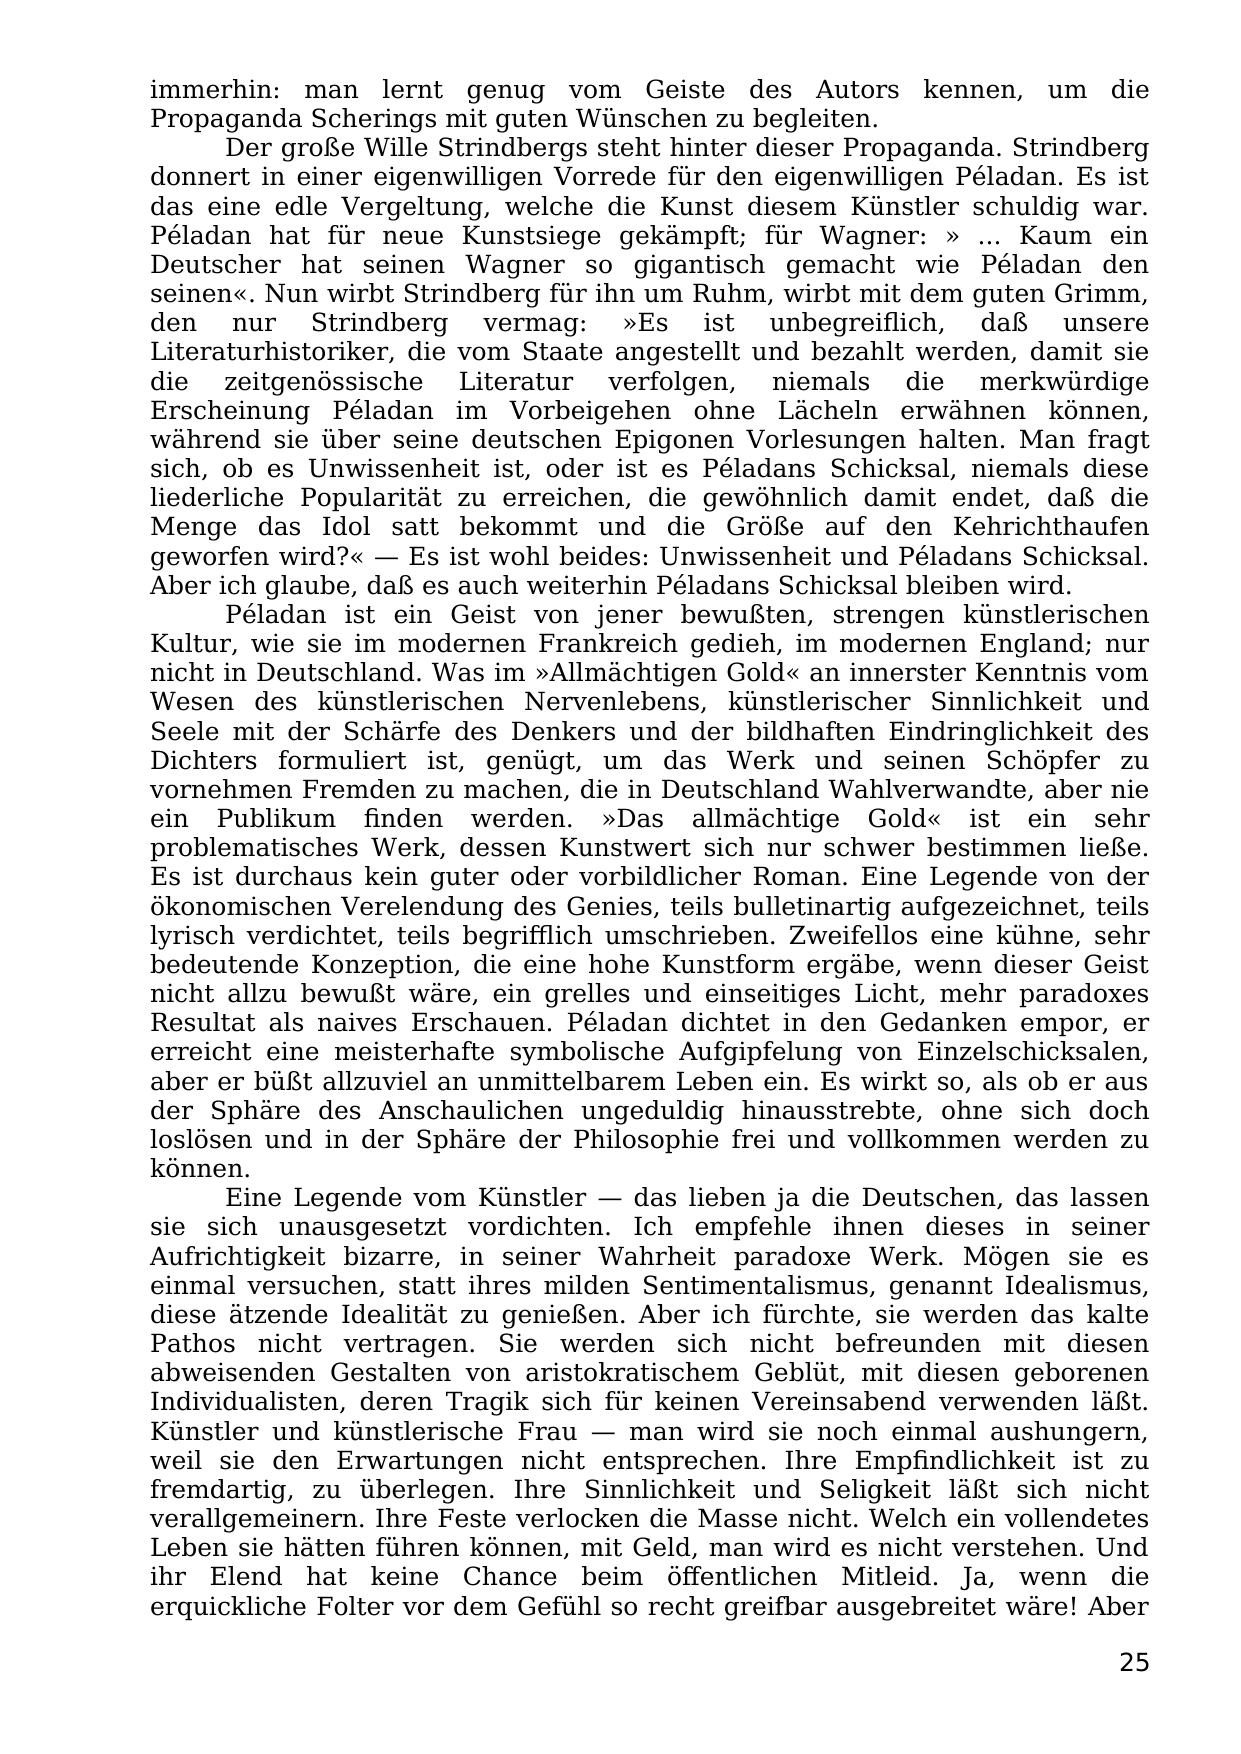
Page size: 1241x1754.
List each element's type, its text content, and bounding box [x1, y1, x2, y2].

text Eine Legende vom Künstler — das lieben ja die Deutschen, das lassen sie sich unausgesetzt vordichten. Ich empfehle ihnen dieses in seiner Aufrichtigkeit bizarre, in seiner Wahrheit paradoxe Werk. Mögen sie es einmal versuchen, statt ihres milden Sentimentalismus, genannt Idealismus, diese ätzende Idealität zu genießen. Aber ich fürchte, sie werden das kalte Pathos nicht vertragen. Sie werden sich nicht befreunden mit diesen abweisenden Gestalten von aristokratischem Geblüt, mit diesen geborenen Individualisten, deren Tragik sich für keinen Vereinsabend verwenden läßt. Künstler und künstlerische Frau — man wird sie noch einmal aushungern, weil sie den Erwartungen nicht entsprechen. Ihre Empfindlichkeit ist zu fremdartig, zu überlegen. Ihre Sinnlichkeit und Seligkeit läßt sich nicht verallgemeinern. Ihre Feste verlocken die Masse nicht. Welch ein vollendetes Leben sie hätten führen können, mit Geld, man wird es nicht verstehen. Und ihr Elend hat keine Chance beim öffentlichen Mitleid. Ja, wenn die erquickliche Folter vor dem Gefühl so recht greifbar ausgebreitet wäre! Aber [150, 1183, 1151, 1621]
text immerhin: man lernt genug vom Geiste des Autors kennen, um die Propaganda Scherings mit guten Wünschen zu begleiten. [150, 75, 1151, 133]
text Der große Wille Strindbergs steht hinter dieser Propaganda. Strindberg donnert in einer eigenwilligen Vorrede für den eigenwilligen Péladan. Es ist das eine edle Vergeltung, welche die Kunst diesem Künstler schuldig war. Péladan hat für neue Kunstsiege gekämpft; für Wagner: » ... Kaum ein Deutscher hat seinen Wagner so gigantisch gemacht wie Péladan den seinen«. Nun wirbt Strindberg für ihn um Ruhm, wirbt mit dem guten Grimm, den nur Strindberg vermag: »Es ist unbegreiflich, daß unsere Literaturhistoriker, die vom Staate angestellt und bezahlt werden, damit sie die zeitgenössische Literatur verfolgen, niemals die merkwürdige Erscheinung Péladan im Vorbeigehen ohne Lächeln erwähnen können, während sie über seine deutschen Epigonen Vorlesungen halten. Man fragt sich, ob es Unwissenheit ist, oder ist es Péladans Schicksal, niemals diese liederliche Popularität zu erreichen, die gewöhnlich damit endet, daß die Menge das Idol satt bekommt und die Größe auf den Kehrichthaufen geworfen wird?« — Es ist wohl beides: Unwissenheit und Péladans Schicksal. Aber ich glaube, daß es auch weiterhin Péladans Schicksal bleiben wird. [150, 133, 1151, 600]
text Péladan ist ein Geist von jener bewußten, strengen künstlerischen Kultur, wie sie im modernen Frankreich gedieh, im modernen England; nur nicht in Deutschland. Was im »Allmächtigen Gold« an innerster Kenntnis vom Wesen des künstlerischen Nervenlebens, künstlerischer Sinnlichkeit und Seele mit der Schärfe des Denkers und der bildhaften Eindringlichkeit des Dichters formuliert ist, genügt, um das Werk und seinen Schöpfer zu vornehmen Fremden zu machen, die in Deutschland Wahlverwandte, aber nie ein Publikum finden werden. »Das allmächtige Gold« ist ein sehr problematisches Werk, dessen Kunstwert sich nur schwer bestimmen ließe. Es ist durchaus kein guter oder vorbildlicher Roman. Eine Legende von der ökonomischen Verelendung des Genies, teils bulletinartig aufgezeichnet, teils lyrisch verdichtet, teils begrifflich umschrieben. Zweifellos eine kühne, sehr bedeutende Konzeption, die eine hohe Kunstform ergäbe, wenn dieser Geist nicht allzu bewußt wäre, ein grelles und einseitiges Licht, mehr paradoxes Resultat als naives Erschauen. Péladan dichtet in den Gedanken empor, er erreicht eine meisterhafte symbolische Aufgipfelung von Einzelschicksalen, aber er büßt allzuviel an unmittelbarem Leben ein. Es wirkt so, als ob er aus der Sphäre des Anschaulichen ungeduldig hinausstrebte, ohne sich doch loslösen und in der Sphäre der Philosophie frei und vollkommen werden zu können. [150, 600, 1151, 1183]
